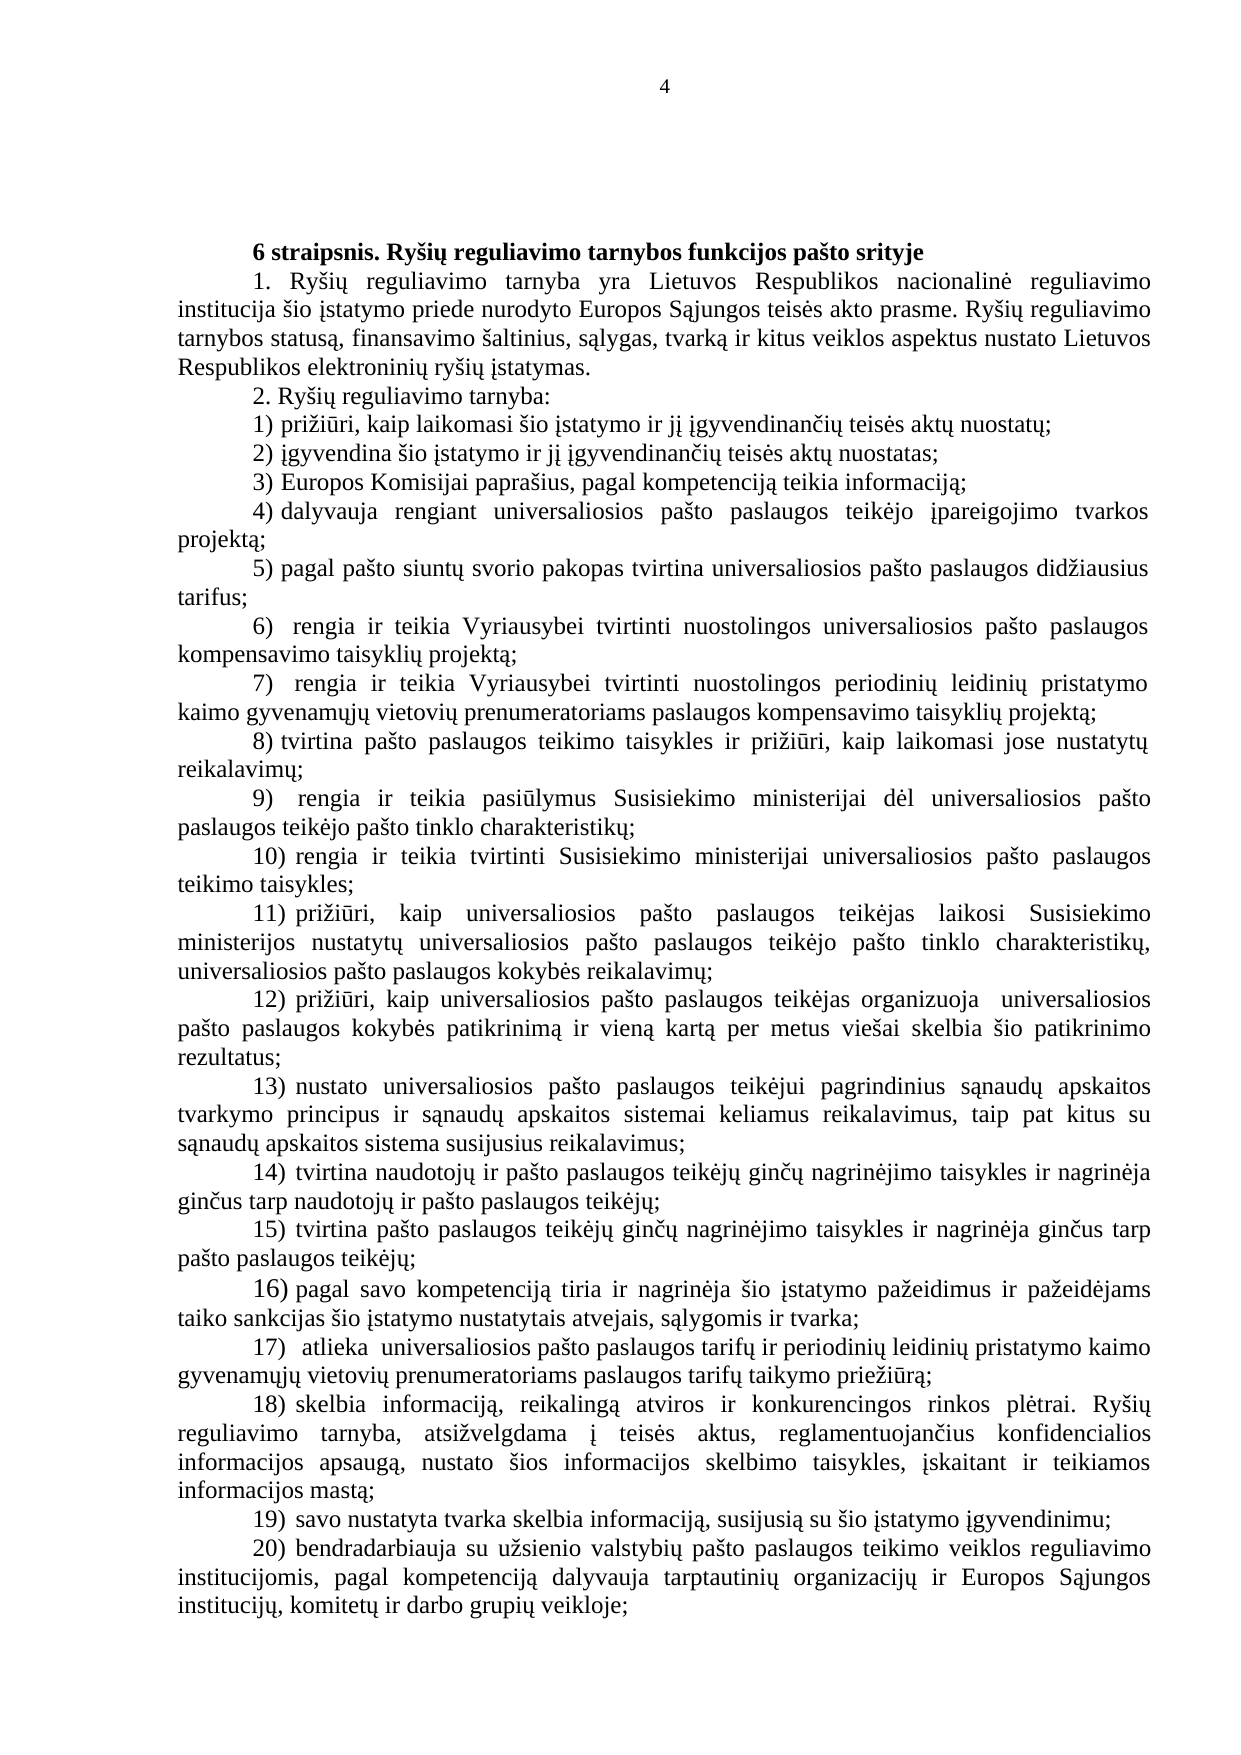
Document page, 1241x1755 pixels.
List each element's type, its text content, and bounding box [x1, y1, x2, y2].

text 13) nustato universaliosios pašto paslaugos teikėjui pagrindinius sąnaudų apskaitos tvarkymo principus ir sąnaudų apskaitos sistemai keliamus reikalavimus, taip pat kitus su sąnaudų apskaitos sistema susijusius reikalavimus; [177, 1071, 1152, 1157]
text 1) prižiūri, kaip laikomasi šio įstatymo ir jį įgyvendinančių teisės aktų nuostatų; [177, 409, 1149, 438]
text 5) pagal pašto siuntų svorio pakopas tvirtina universaliosios pašto paslaugos didžiausius tarifus; [177, 553, 1149, 611]
text 17) atlieka universaliosios pašto paslaugos tarifų ir periodinių leidinių pristatymo kaimo gyvenamųjų vietovių prenumeratoriams paslaugos tarifų taikymo priežiūrą; [177, 1332, 1152, 1389]
text 15) tvirtina pašto paslaugos teikėjų ginčų nagrinėjimo taisykles ir nagrinėja ginčus tarp pašto paslaugos teikėjų; [177, 1214, 1152, 1272]
text 12) prižiūri, kaip universaliosios pašto paslaugos teikėjas organizuoja universaliosios pašto paslaugos kokybės patikrinimą ir vieną kartą per metus viešai skelbia šio patikrinimo rezultatus; [177, 984, 1152, 1071]
text 2) įgyvendina šio įstatymo ir jį įgyvendinančių teisės aktų nuostatas; [252, 438, 1149, 467]
text 6 straipsnis. Ryšių reguliavimo tarnybos funkcijos pašto srityje [177, 237, 1152, 266]
text 16) pagal savo kompetenciją tiria ir nagrinėja šio įstatymo pažeidimus ir pažeidėjams taiko sankcijas šio įstatymo nustatytais atvejais, sąlygomis ir tvarka; [177, 1272, 1152, 1332]
text 6) rengia ir teikia Vyriausybei tvirtinti nuostolingos universaliosios pašto paslaugos kompensavimo taisyklių projektą; [177, 611, 1149, 668]
text 20) bendradarbiauja su užsienio valstybių pašto paslaugos teikimo veiklos reguliavimo institucijomis, pagal kompetenciją dalyvauja tarptautinių organizacijų ir Europos Sąjungos institucijų, komitetų ir darbo grupių veikloje; [177, 1533, 1152, 1619]
text 9) rengia ir teikia pasiūlymus Susisiekimo ministerijai dėl universaliosios pašto paslaugos teikėjo pašto tinklo charakteristikų; [177, 783, 1152, 841]
text 18) skelbia informaciją, reikalingą atviros ir konkurencingos rinkos plėtrai. Ryšių reguliavimo tarnyba, atsižvelgdama į teisės aktus, reglamentuojančius konfidencialios informacijos apsaugą, nustato šios informacijos skelbimo taisykles, įskaitant ir teikiamos informacijos mastą; [177, 1389, 1152, 1504]
text 7) rengia ir teikia Vyriausybei tvirtinti nuostolingos periodinių leidinių pristatymo kaimo gyvenamųjų vietovių prenumeratoriams paslaugos kompensavimo taisyklių projektą; [177, 668, 1149, 726]
text 14) tvirtina naudotojų ir pašto paslaugos teikėjų ginčų nagrinėjimo taisykles ir nagrinėja ginčus tarp naudotojų ir pašto paslaugos teikėjų; [177, 1157, 1152, 1214]
text 19) savo nustatyta tvarka skelbia informaciją, susijusią su šio įstatymo įgyvendinimu; [177, 1504, 1152, 1533]
text 1. Ryšių reguliavimo tarnyba yra Lietuvos Respublikos nacionalinė reguliavimo institucija šio įstatymo priede nurodyto Europos Sąjungos teisės akto prasme. Ryšių reguliavimo tarnybos statusą, finansavimo šaltinius, sąlygas, tvarką ir kitus veiklos aspektus nustato Lietuvos Respublikos elektroninių ryšių įstatymas. [177, 266, 1152, 381]
text 4) dalyvauja rengiant universaliosios pašto paslaugos teikėjo įpareigojimo tvarkos projektą; [177, 496, 1149, 553]
text 3) Europos Komisijai paprašius, pagal kompetenciją teikia informaciją; [177, 467, 1149, 496]
text 2. Ryšių reguliavimo tarnyba: [177, 381, 1152, 409]
text 11) prižiūri, kaip universaliosios pašto paslaugos teikėjas laikosi Susisiekimo ministerijos nustatytų universaliosios pašto paslaugos teikėjo pašto tinklo charakteristikų, universaliosios pašto paslaugos kokybės reikalavimų; [177, 898, 1152, 984]
text 8) tvirtina pašto paslaugos teikimo taisykles ir prižiūri, kaip laikomasi jose nustatytų reikalavimų; [177, 726, 1149, 783]
text 10) rengia ir teikia tvirtinti Susisiekimo ministerijai universaliosios pašto paslaugos teikimo taisykles; [177, 841, 1152, 898]
